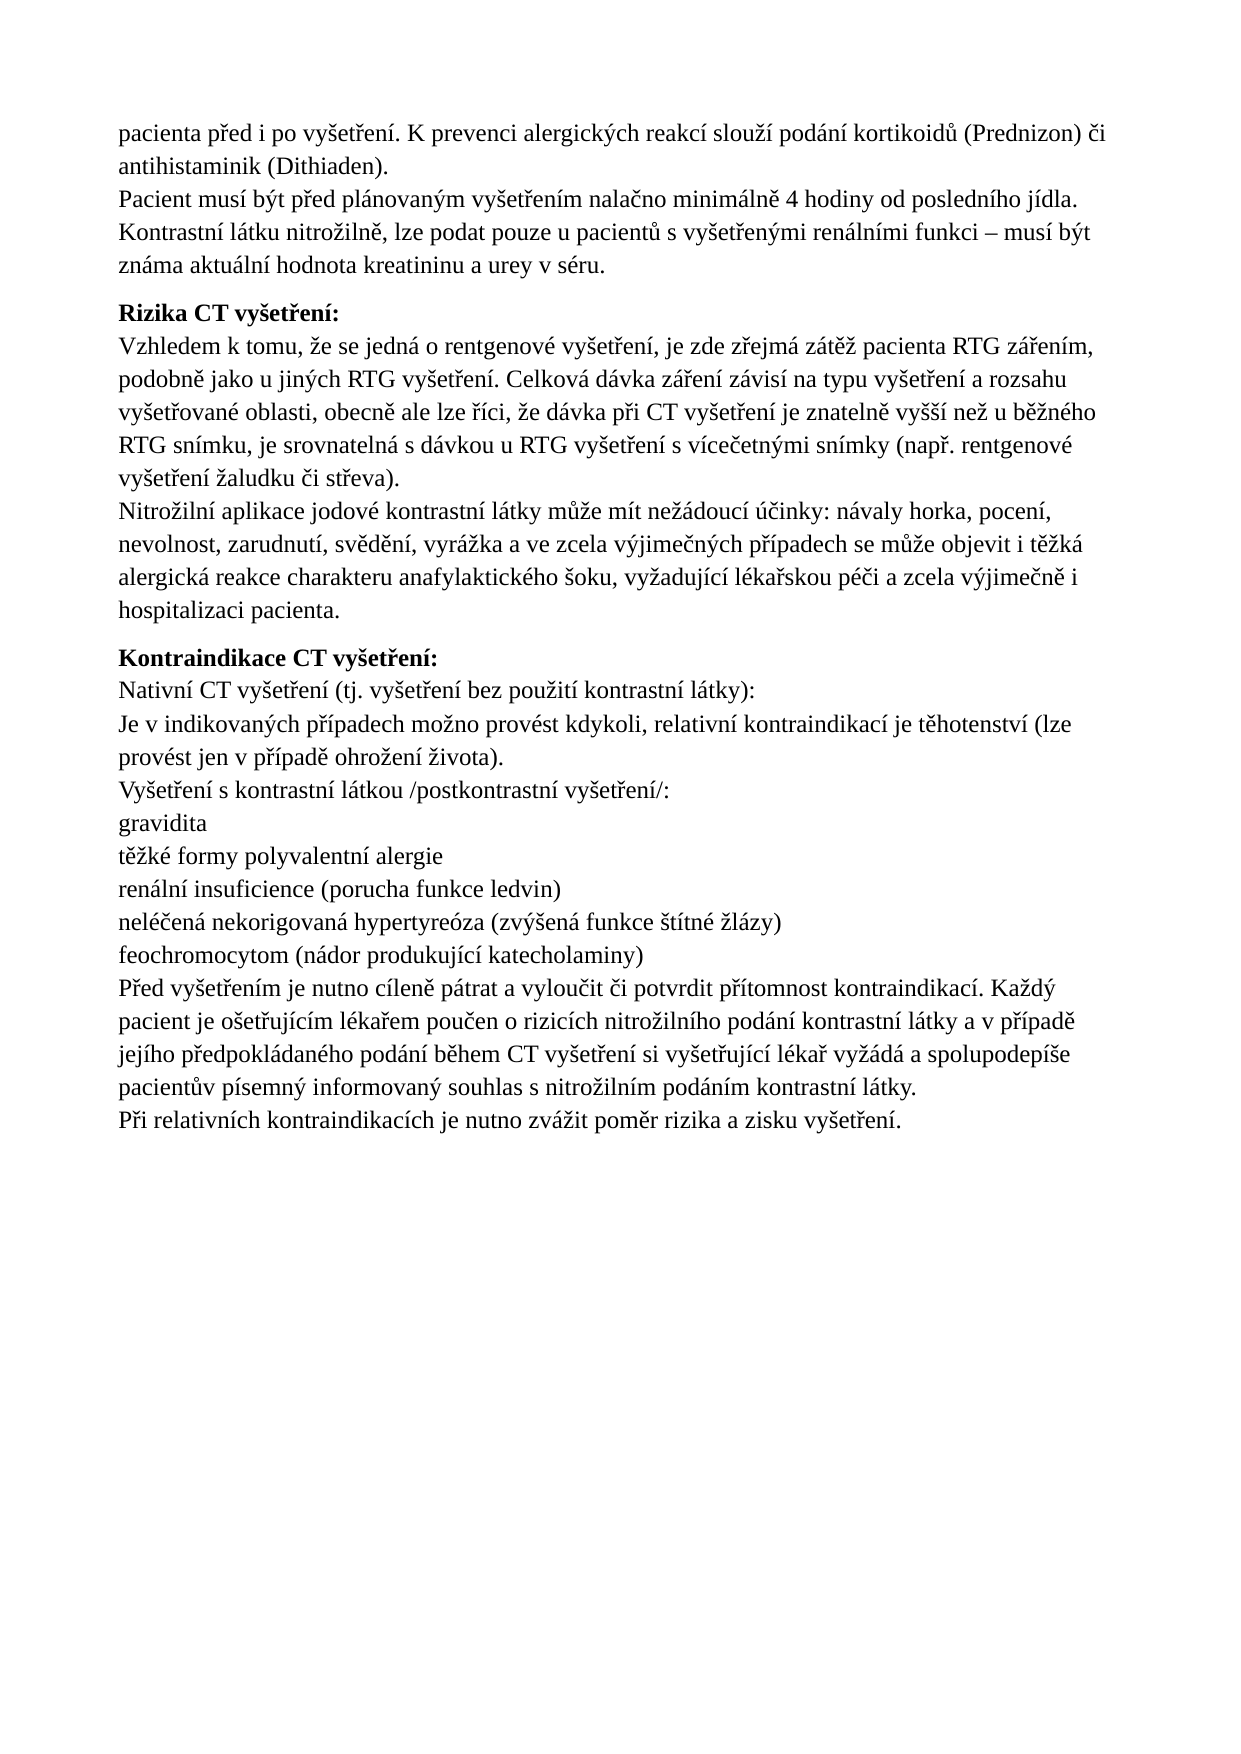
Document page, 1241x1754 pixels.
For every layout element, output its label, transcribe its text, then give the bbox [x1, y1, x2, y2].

text Rizika CT vyšetření: Vzhledem k tomu, že se jedná o rentgenové vyšetření, je zde zřejmá zátěž pacienta RTG zářením, podobně jako u jiných RTG vyšetření. Celková dávka záření závisí na typu vyšetření a rozsahu vyšetřované oblasti, obecně ale lze říci, že dávka při CT vyšetření je znatelně vyšší než u běžného RTG snímku, je srovnatelná s dávkou u RTG vyšetření s vícečetnými snímky (např. rentgenové vyšetření žaludku či střeva). Nitrožilní aplikace jodové kontrastní látky může mít nežádoucí účinky: návaly horka, pocení, nevolnost, zarudnutí, svědění, vyrážka a ve zcela výjimečných případech se může objevit i těžká alergická reakce charakteru anafylaktického šoku, vyžadující lékařskou péči a zcela výjimečně i hospitalizaci pacienta. [118, 298, 1122, 624]
text Kontraindikace CT vyšetření: Nativní CT vyšetření (tj. vyšetření bez použití kontrastní látky): Je v indikovaných případech možno provést kdykoli, relativní kontraindikací je těhotenství (lze provést jen v případě ohrožení života). Vyšetření s kontrastní látkou /postkontrastní vyšetření/: gravidita těžké formy polyvalentní alergie renální insuficience (porucha funkce ledvin) neléčená nekorigovaná hypertyreóza (zvýšená funkce štítné žlázy) feochromocytom (nádor produkující katecholaminy) Před vyšetřením je nutno cíleně pátrat a vyloučit či potvrdit přítomnost kontraindikací. Každý pacient je ošetřujícím lékařem poučen o rizicích nitrožilního podání kontrastní látky a v případě jejího předpokládaného podání během CT vyšetření si vyšetřující lékař vyžádá a spolupodepíše pacientův písemný informovaný souhlas s nitrožilním podáním kontrastní látky. Při relativních kontraindikacích je nutno zvážit poměr rizika a zisku vyšetření. [118, 643, 1122, 1134]
text pacienta před i po vyšetření. K prevenci alergických reakcí slouží podání kortikoidů (Prednizon) či antihistaminik (Dithiaden). Pacient musí být před plánovaným vyšetřením nalačno minimálně 4 hodiny od posledního jídla. Kontrastní látku nitrožilně, lze podat pouze u pacientů s vyšetřenými renálními funkci – musí být známa aktuální hodnota kreatininu a urey v séru. [118, 118, 1122, 279]
